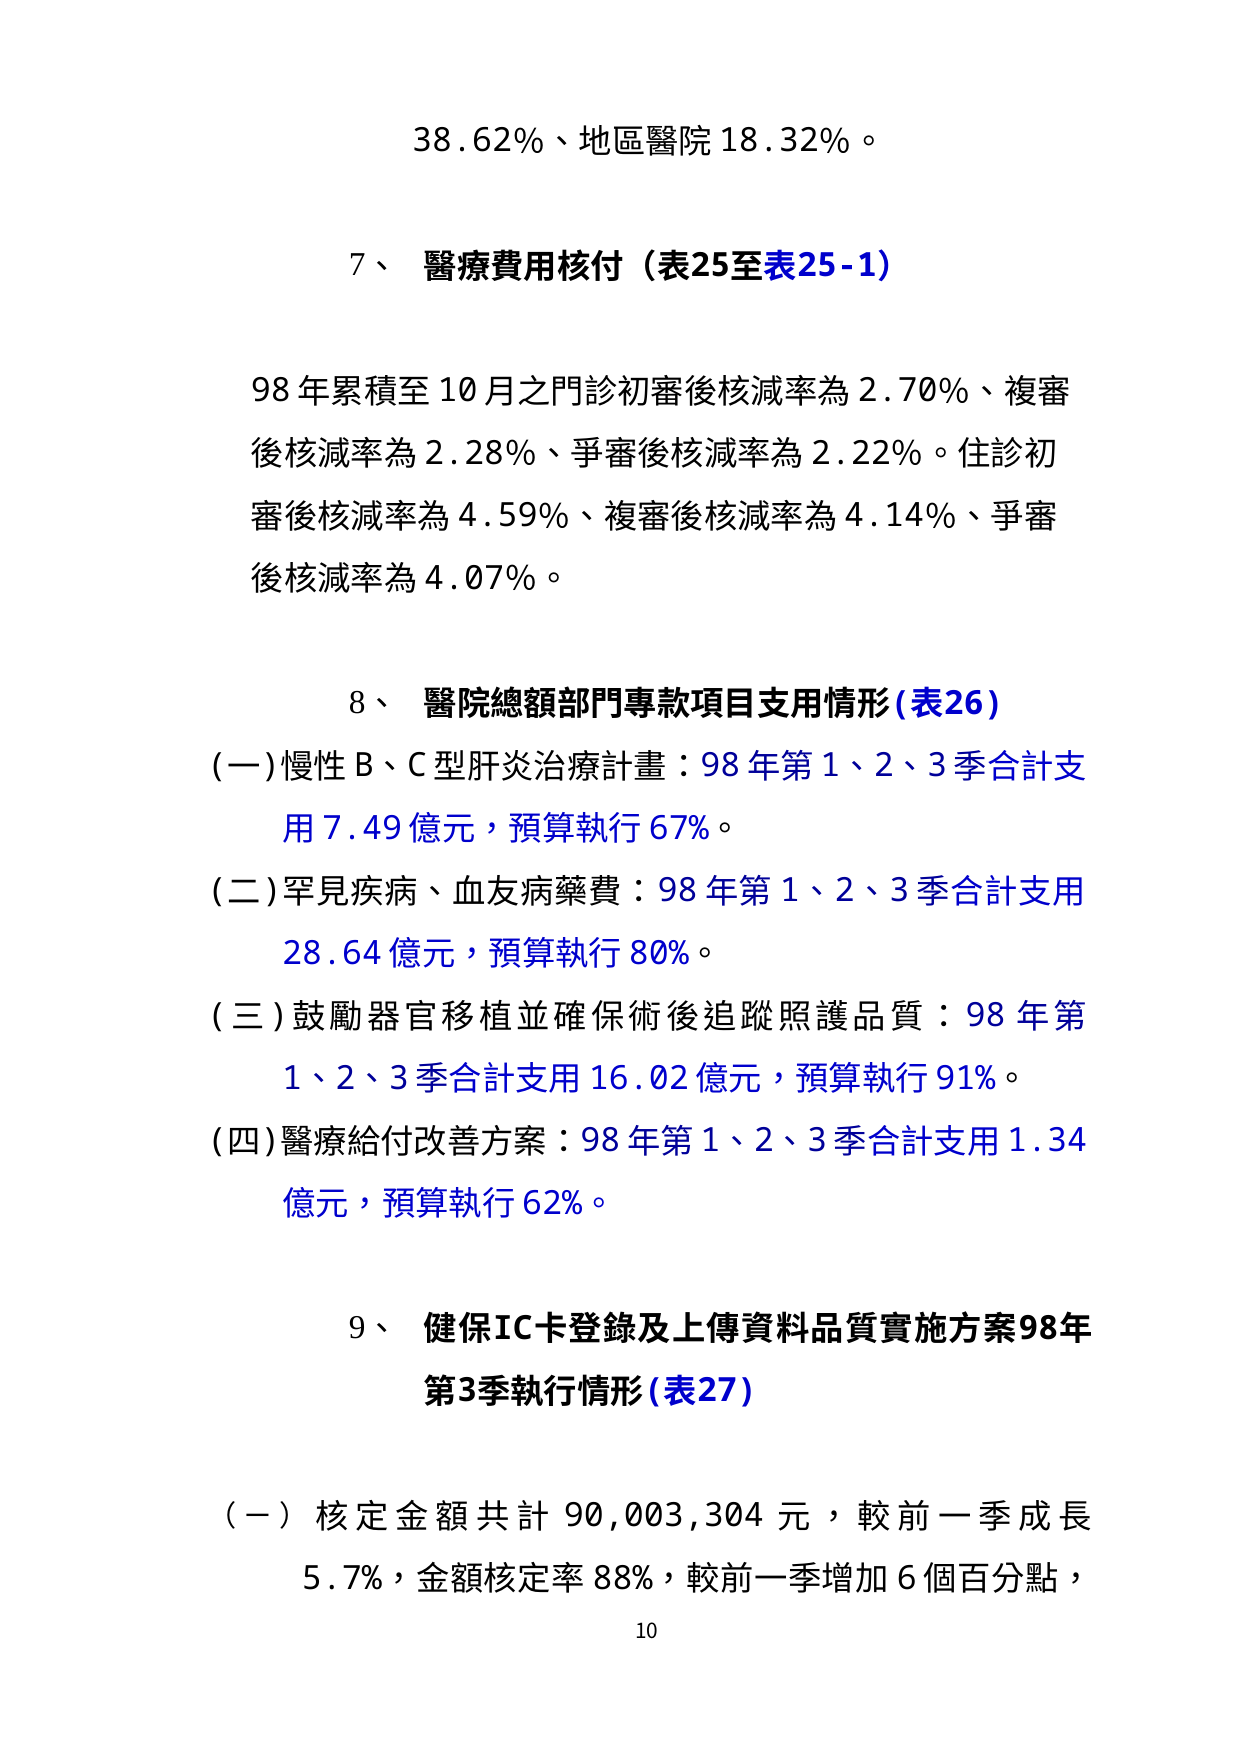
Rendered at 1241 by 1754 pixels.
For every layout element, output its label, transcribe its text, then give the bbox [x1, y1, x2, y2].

text (四)醫療給付改善方案：98年第1、2、3季合計支用1.34億元，預算執行62%。 [207, 1097, 1087, 1222]
text (二)罕見疾病、血友病藥費：98年第1、2、3季合計支用28.64億元，預算執行80%。 [207, 847, 1087, 972]
text 98年累積至10月之門診初審後核減率為2.70％、複審後核減率為2.28％、爭審後核減率為2.22％。住診初審後核減率為4.59％、複審後核減率為4.14％、爭審後核減率為4.07％。 [251, 347, 1087, 597]
list 38.62％、地區醫院18.32％。 [257, 97, 1093, 159]
list 健保IC卡登錄及上傳資料品質實施方案98年第3季執行情形(表27) [348, 1284, 1093, 1409]
text （ㄧ）核定金額共計90,003,304元，較前一季成長5.7%，金額核定率88%，較前一季增加6個百分點， [207, 1472, 1093, 1597]
text (一)慢性B、C型肝炎治療計畫：98年第1、2、3季合計支用7.49億元，預算執行67%。 [207, 722, 1087, 847]
list 醫療費用核付（表25至表25-1） [348, 222, 1093, 284]
list 醫院總額部門專款項目支用情形(表26) [348, 659, 1093, 722]
text (三)鼓勵器官移植並確保術後追蹤照護品質：98年第1、2、3季合計支用16.02億元，預算執行91%。 [207, 972, 1087, 1097]
